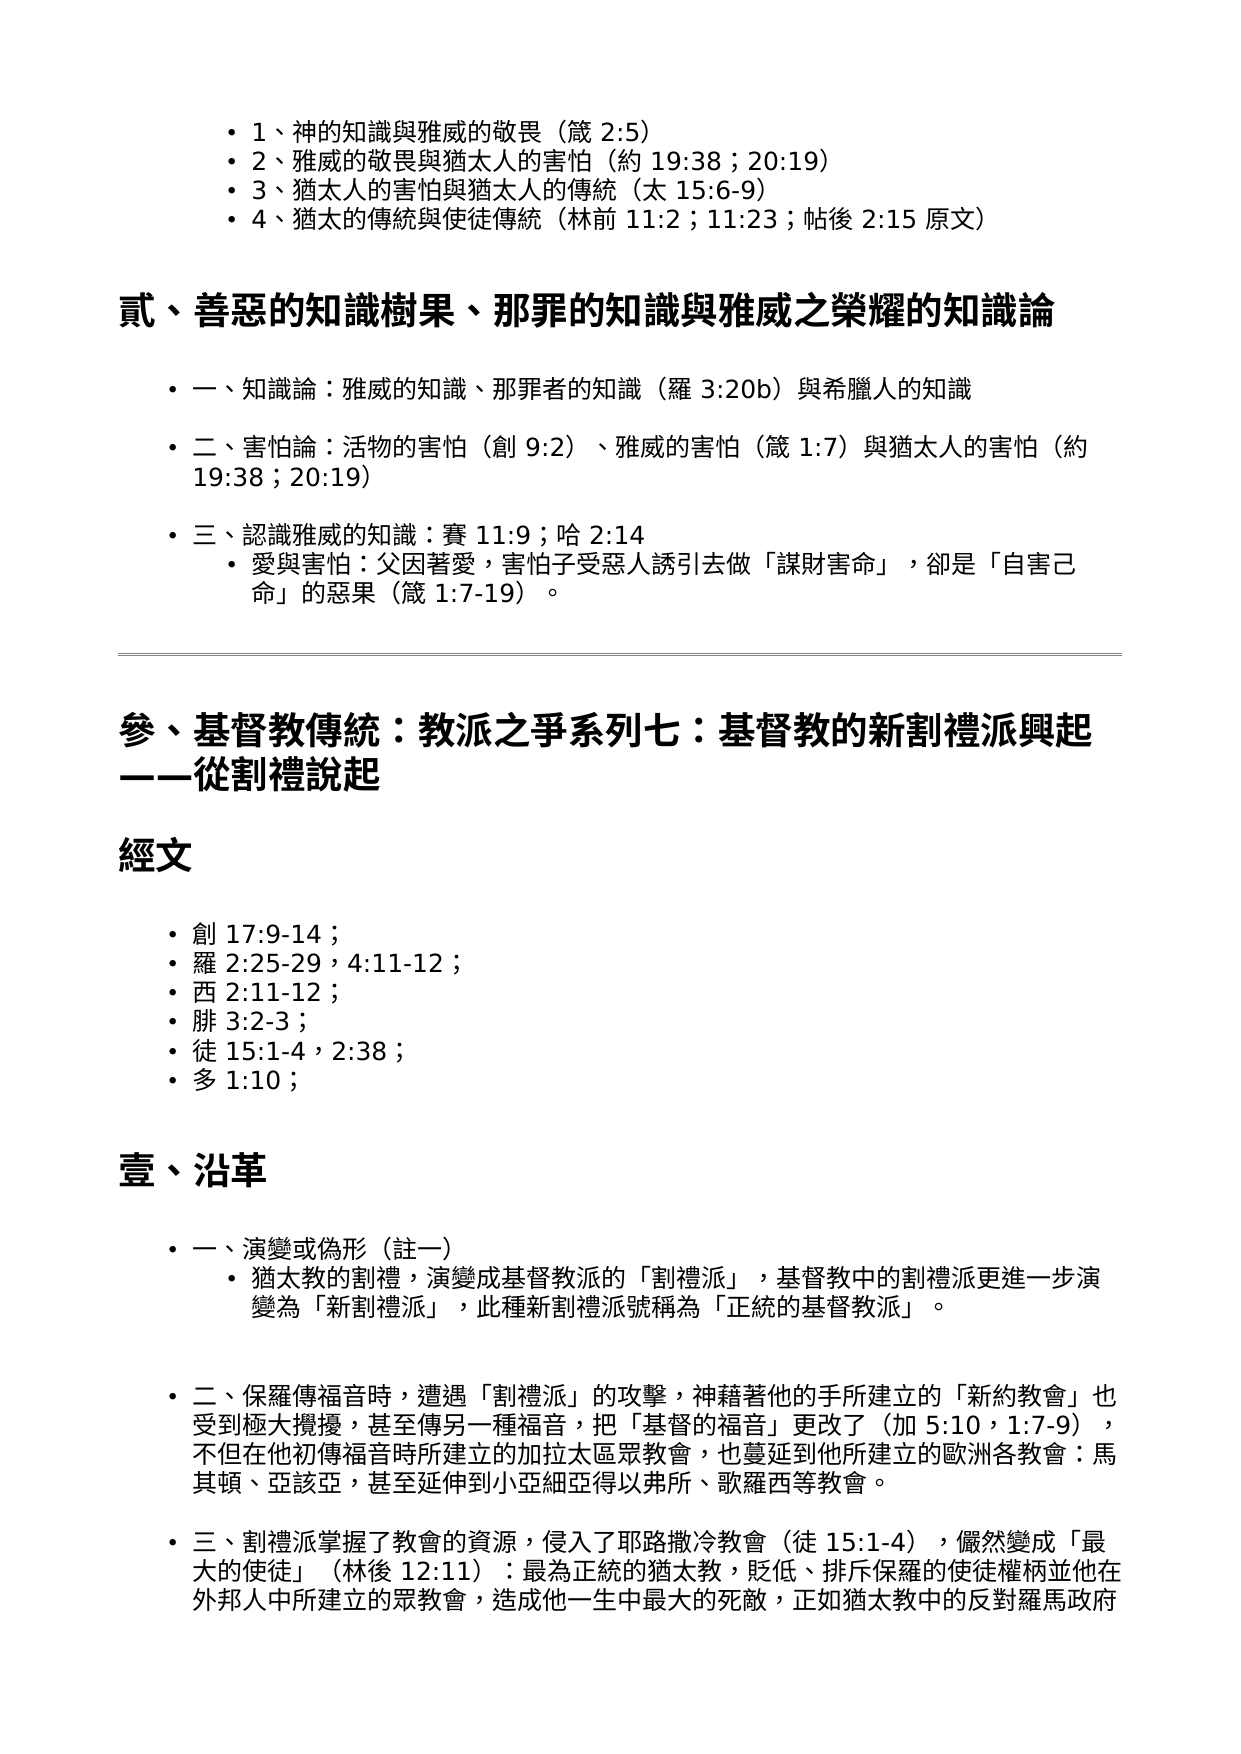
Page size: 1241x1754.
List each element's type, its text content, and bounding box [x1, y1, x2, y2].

list 4、猶太的傳統與使徒傳統（林前 11:2；11:23；帖後 2:15 原文） [236, 206, 1122, 235]
list 二、保羅傳福音時，遭遇「割禮派」的攻擊，神藉著他的手所建立的「新約教會」也受到極大攪擾，甚至傳另一種福音，把「基督的福音」更改了（加 5:10，1:7-9），不但在他初傳福音時所建立的加拉太區眾教會，也蔓延到他所建立的歐洲各教會：馬其頓、亞該亞，甚至延伸到小亞細亞得以弗所、歌羅西等教會。 [177, 1382, 1122, 1498]
list 2、雅威的敬畏與猶太人的害怕（約 19:38；20:19） [236, 147, 1122, 176]
list 1、神的知識與雅威的敬畏（箴 2:5） [236, 118, 1122, 147]
list 3、猶太人的害怕與猶太人的傳統（太 15:6-9） [236, 176, 1122, 206]
list 羅 2:25-29，4:11-12； [177, 949, 1122, 978]
list 愛與害怕：父因著愛，害怕子受惡人誘引去做「謀財害命」，卻是「自害己命」的惡果（箴 1:7-19）。 [236, 551, 1122, 609]
list 徒 15:1-4，2:38； [177, 1037, 1122, 1066]
list 一、知識論：雅威的知識、那罪者的知識（羅 3:20b）與希臘人的知識 [177, 375, 1122, 404]
subtitle 壹、沿革 [118, 1149, 1122, 1193]
subtitle 經文 [118, 834, 1122, 878]
list 腓 3:2-3； [177, 1008, 1122, 1037]
list 創 17:9-14； [177, 920, 1122, 949]
subtitle 參、基督教傳統：教派之爭系列七：基督教的新割禮派興起——從割禮說起 [118, 710, 1122, 797]
list 多 1:10； [177, 1066, 1122, 1095]
list 西 2:11-12； [177, 978, 1122, 1008]
list 二、害怕論：活物的害怕（創 9:2）、雅威的害怕（箴 1:7）與猶太人的害怕（約 19:38；20:19） [177, 433, 1122, 492]
list 猶太教的割禮，演變成基督教派的「割禮派」，基督教中的割禮派更進一步演變為「新割禮派」，此種新割禮派號稱為「正統的基督教派」。 [236, 1264, 1122, 1323]
list 三、認識雅威的知識：賽 11:9；哈 2:14 [177, 521, 1122, 551]
list 一、演變或偽形（註一） [177, 1235, 1122, 1264]
subtitle 貳、善惡的知識樹果、那罪的知識與雅威之榮耀的知識論 [118, 289, 1122, 333]
list 三、割禮派掌握了教會的資源，侵入了耶路撒冷教會（徒 15:1-4），儼然變成「最大的使徒」（林後 12:11）：最為正統的猶太教，貶低、排斥保羅的使徒權柄並他在外邦人中所建立的眾教會，造成他一生中最大的死敵，正如猶太教中的反對羅馬政府 [177, 1528, 1122, 1615]
